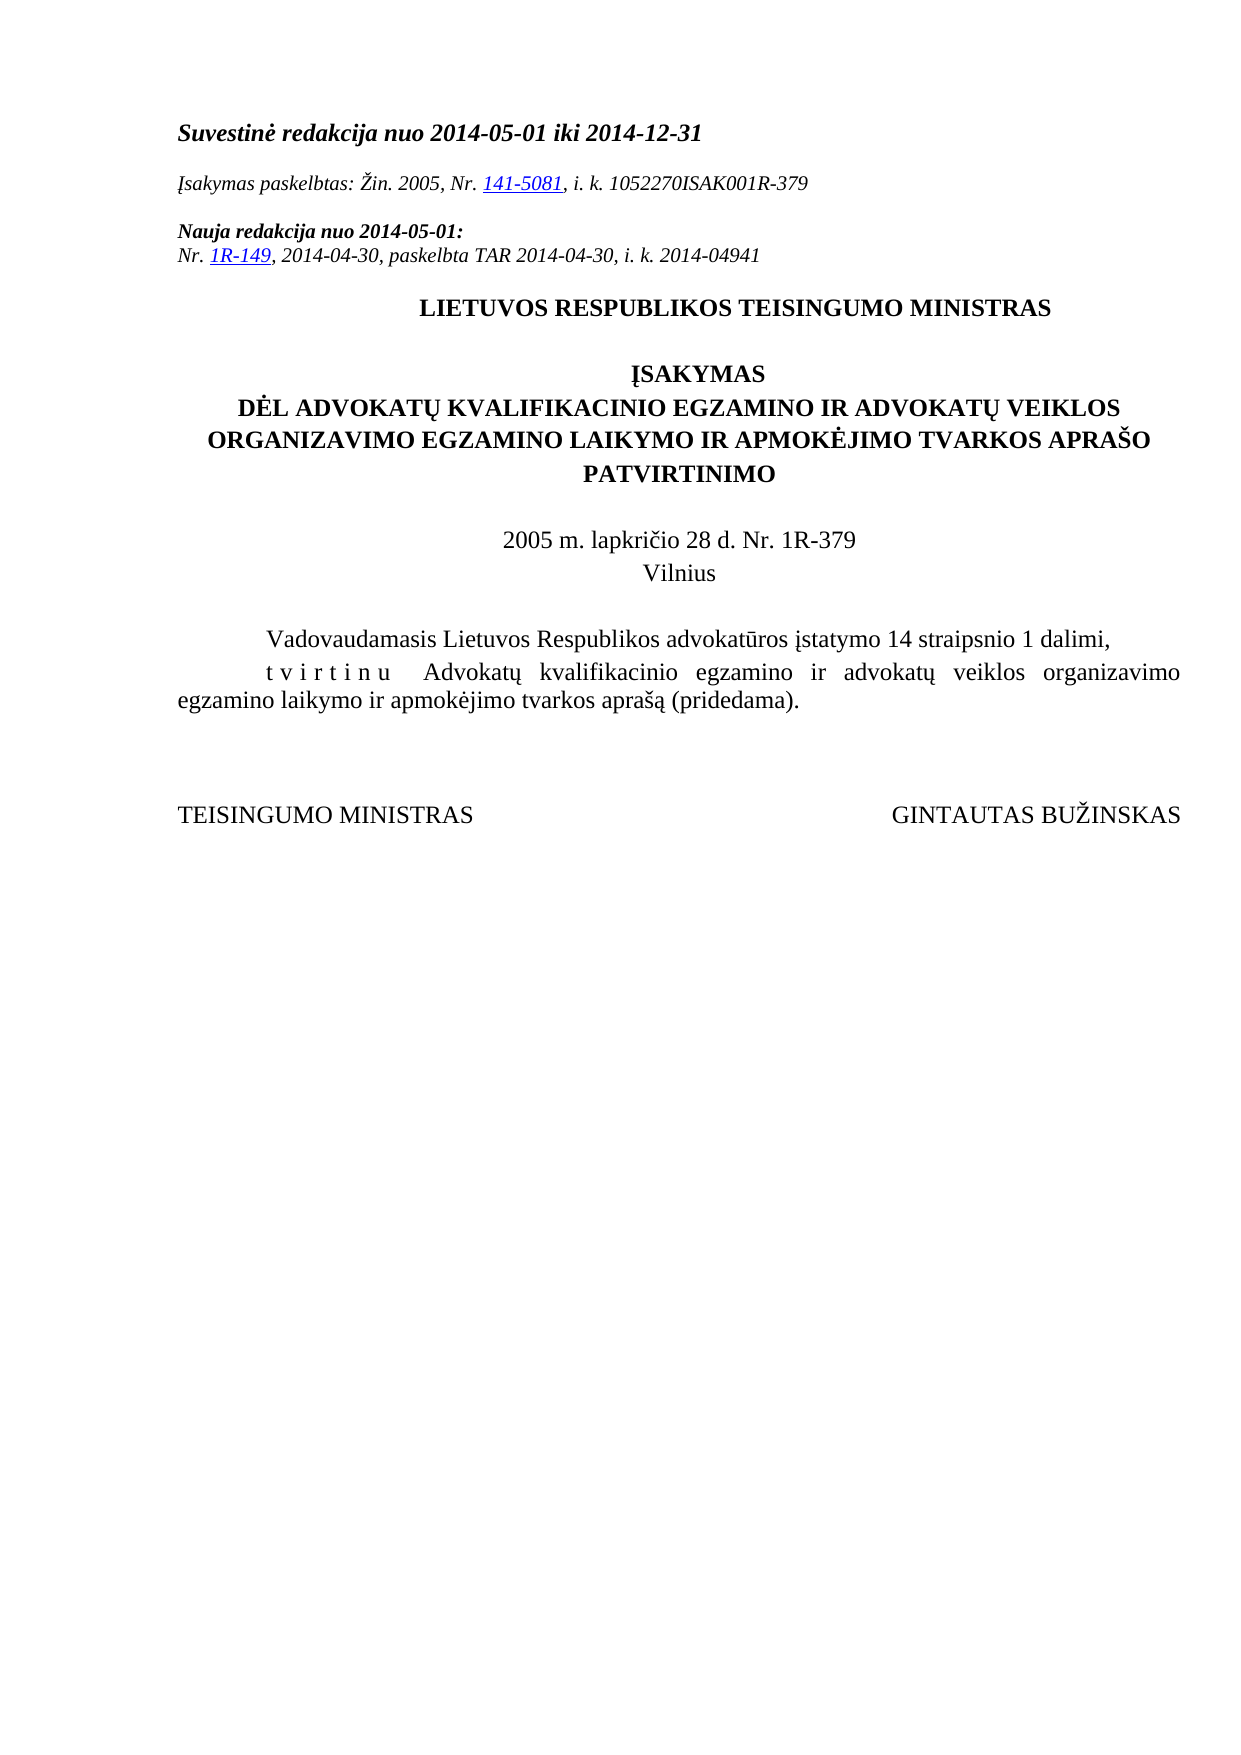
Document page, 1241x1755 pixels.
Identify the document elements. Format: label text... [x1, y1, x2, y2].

text Suvestinė redakcija nuo 2014-05-01 iki 2014-12-31 [177, 118, 1181, 147]
text LIETUVOS RESPUBLIKOS TEISINGUMO MINISTRAS [177, 293, 1219, 322]
text ĮSAKYMAS [177, 359, 1219, 388]
text TEISINGUMO MINISTRAS GINTAUTAS BUŽINSKAS [177, 801, 1181, 829]
text DĖL ADVOKATŲ KVALIFIKACINIO EGZAMINO IR ADVOKATŲ VEIKLOS ORGANIZAVIMO EGZAMINO LAIKYMO IR APMOKĖJIMO TVARKOS aprašo PATVIRTINIMO [177, 393, 1181, 487]
text Nr. 1R-149, 2014-04-30, paskelbta TAR 2014-04-30, i. k. 2014-04941 [177, 243, 1181, 267]
text Vadovaudamasis Lietuvos Respublikos advokatūros įstatymo 14 straipsnio 1 dalimi, [177, 624, 1181, 652]
text Įsakymas paskelbtas: Žin. 2005, Nr. 141-5081, i. k. 1052270ISAK001R-379 [177, 171, 1181, 195]
text 2005 m. lapkričio 28 d. Nr. 1R-379 [177, 525, 1181, 553]
text Vilnius [177, 558, 1181, 586]
text Nauja redakcija nuo 2014-05-01: [177, 219, 1181, 243]
text tvirtinu Advokatų kvalifikacinio egzamino ir advokatų veiklos organizavimo egzamino laikymo ir apmokėjimo tvarkos aprašą (pridedama). [177, 657, 1181, 714]
